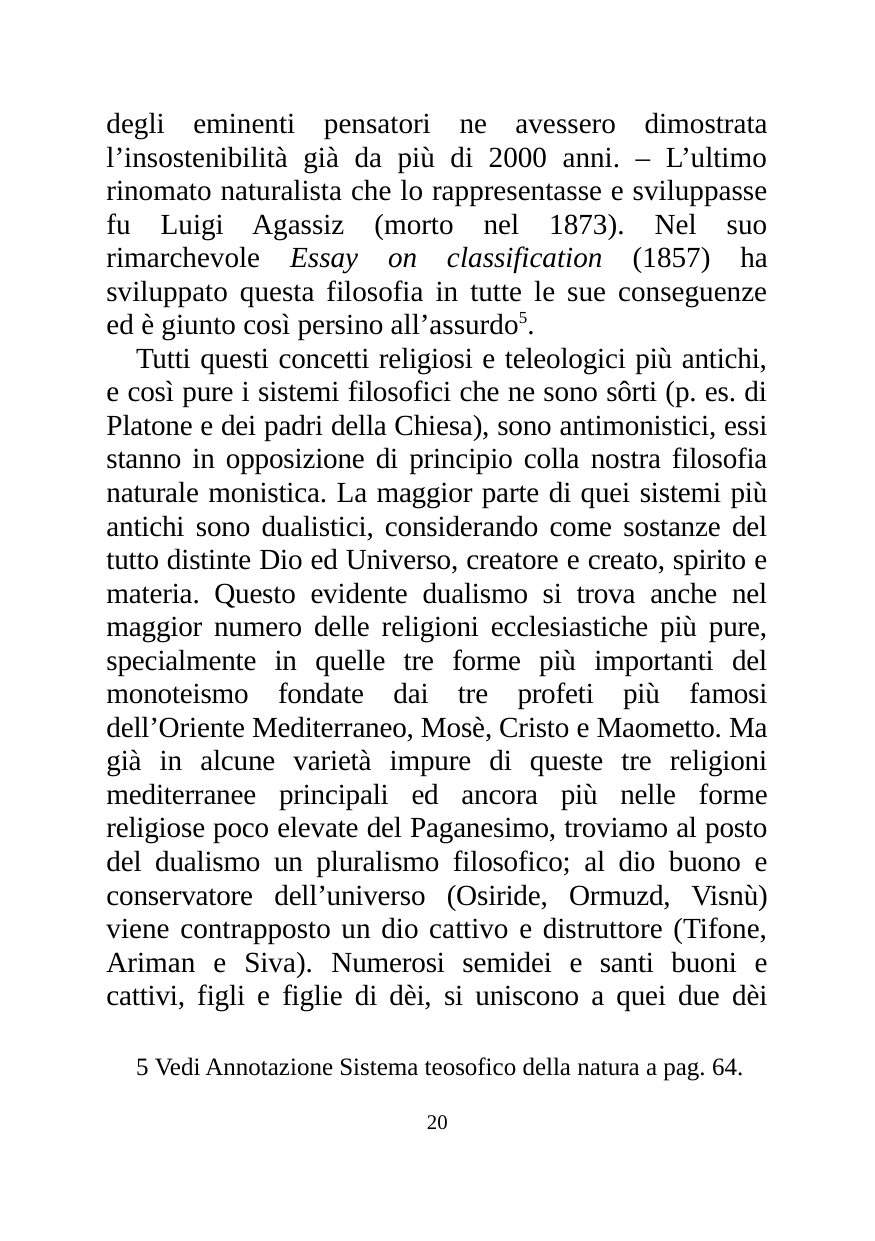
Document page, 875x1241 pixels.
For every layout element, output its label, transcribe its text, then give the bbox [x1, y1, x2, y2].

text Tutti questi concetti religiosi e teleologici più antichi, e così pure i sistemi filosofici che ne sono sôrti (p. es. di Platone e dei padri della Chiesa), sono antimonistici, essi stanno in opposizione di principio colla nostra filosofia naturale monistica. La maggior parte di quei sistemi più antichi sono dualistici, considerando come sostanze del tutto distinte Dio ed Universo, creatore e creato, spirito e materia. Questo evidente dualismo si trova anche nel maggior numero delle religioni ecclesiastiche più pure, specialmente in quelle tre forme più importanti del monoteismo fondate dai tre profeti più famosi dell’Oriente Mediterraneo, Mosè, Cristo e Maometto. Ma già in alcune varietà impure di queste tre religioni mediterranee principali ed ancora più nelle forme religiose poco elevate del Paganesimo, troviamo al posto del dualismo un pluralismo filosofico; al dio buono e conservatore dell’universo (Osiride, Ormuzd, Visnù) viene contrapposto un dio cattivo e distruttore (Tifone, Ariman e Siva). Numerosi semidei e santi buoni e cattivi, figli e figlie di dèi, si uniscono a quei due dèi [106, 341, 768, 1012]
text degli eminenti pensatori ne avessero dimostrata l’insostenibilità già da più di 2000 anni. – L’ultimo rinomato naturalista che lo rappresentasse e sviluppasse fu Luigi Agassiz (morto nel 1873). Nel suo rimarchevole Essay on classification (1857) ha sviluppato questa filosofia in tutte le sue conseguenze ed è giunto così persino all’assurdo. [106, 106, 768, 341]
text Vedi Annotazione Sistema teosofico della natura a pag. 63. [106, 1052, 768, 1080]
